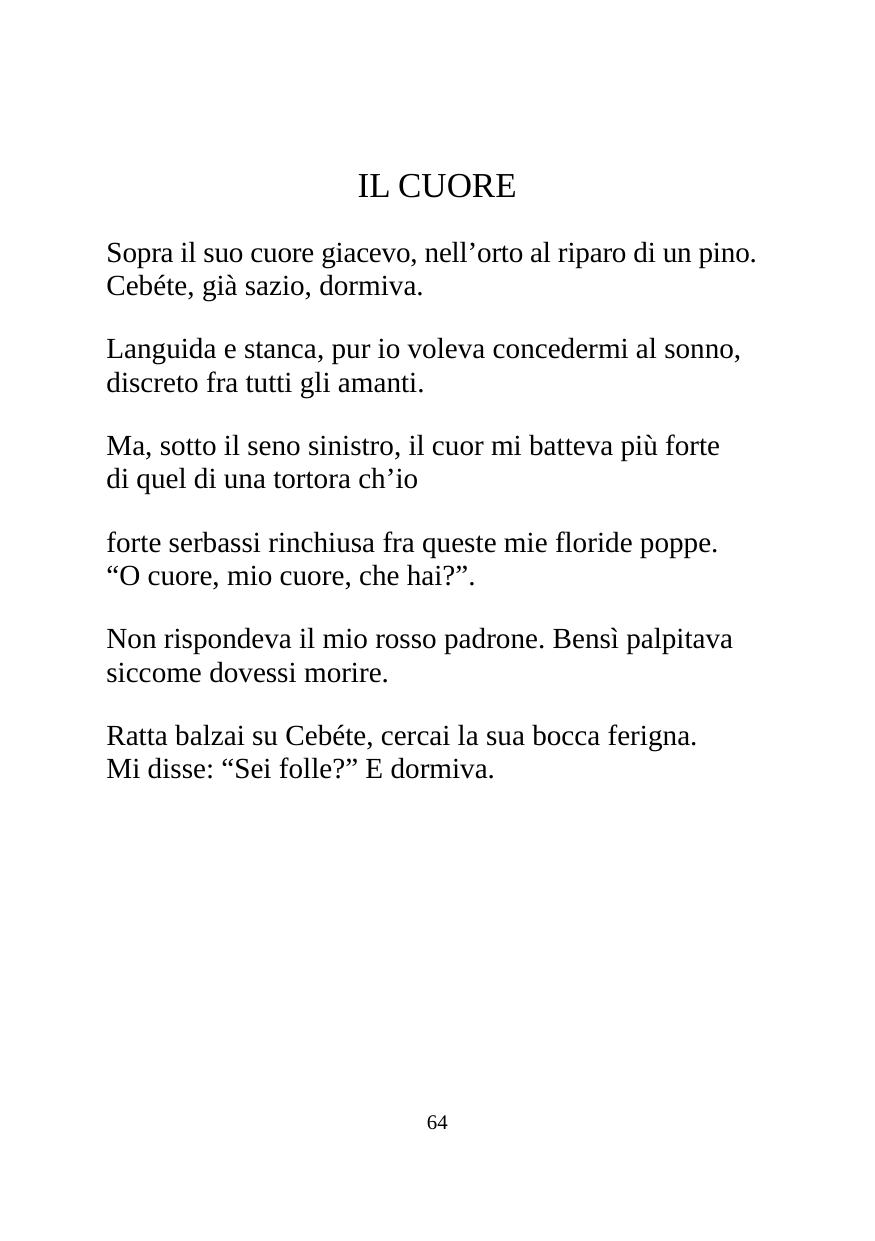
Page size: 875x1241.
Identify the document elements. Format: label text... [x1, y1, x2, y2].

text Ratta balzai su Cebéte, cercai la sua bocca ferigna. Mi disse: “Sei folle?” E dormiva. [106, 718, 768, 785]
text forte serbassi rinchiusa fra queste mie floride poppe. “O cuore, mio cuore, che hai?”. [106, 525, 768, 592]
subtitle IL CUORE [106, 165, 768, 206]
text Ma, sotto il seno sinistro, il cuor mi batteva più forte di quel di una tortora ch’io [106, 428, 768, 495]
text Languida e stanca, pur io voleva concedermi al sonno, discreto fra tutti gli amanti. [106, 332, 768, 399]
text Sopra il suo cuore giacevo, nell’orto al riparo di un pino. Cebéte, già sazio, dormiva. [106, 235, 768, 302]
text Non rispondeva il mio rosso padrone. Bensì palpitava siccome dovessi morire. [106, 621, 768, 688]
